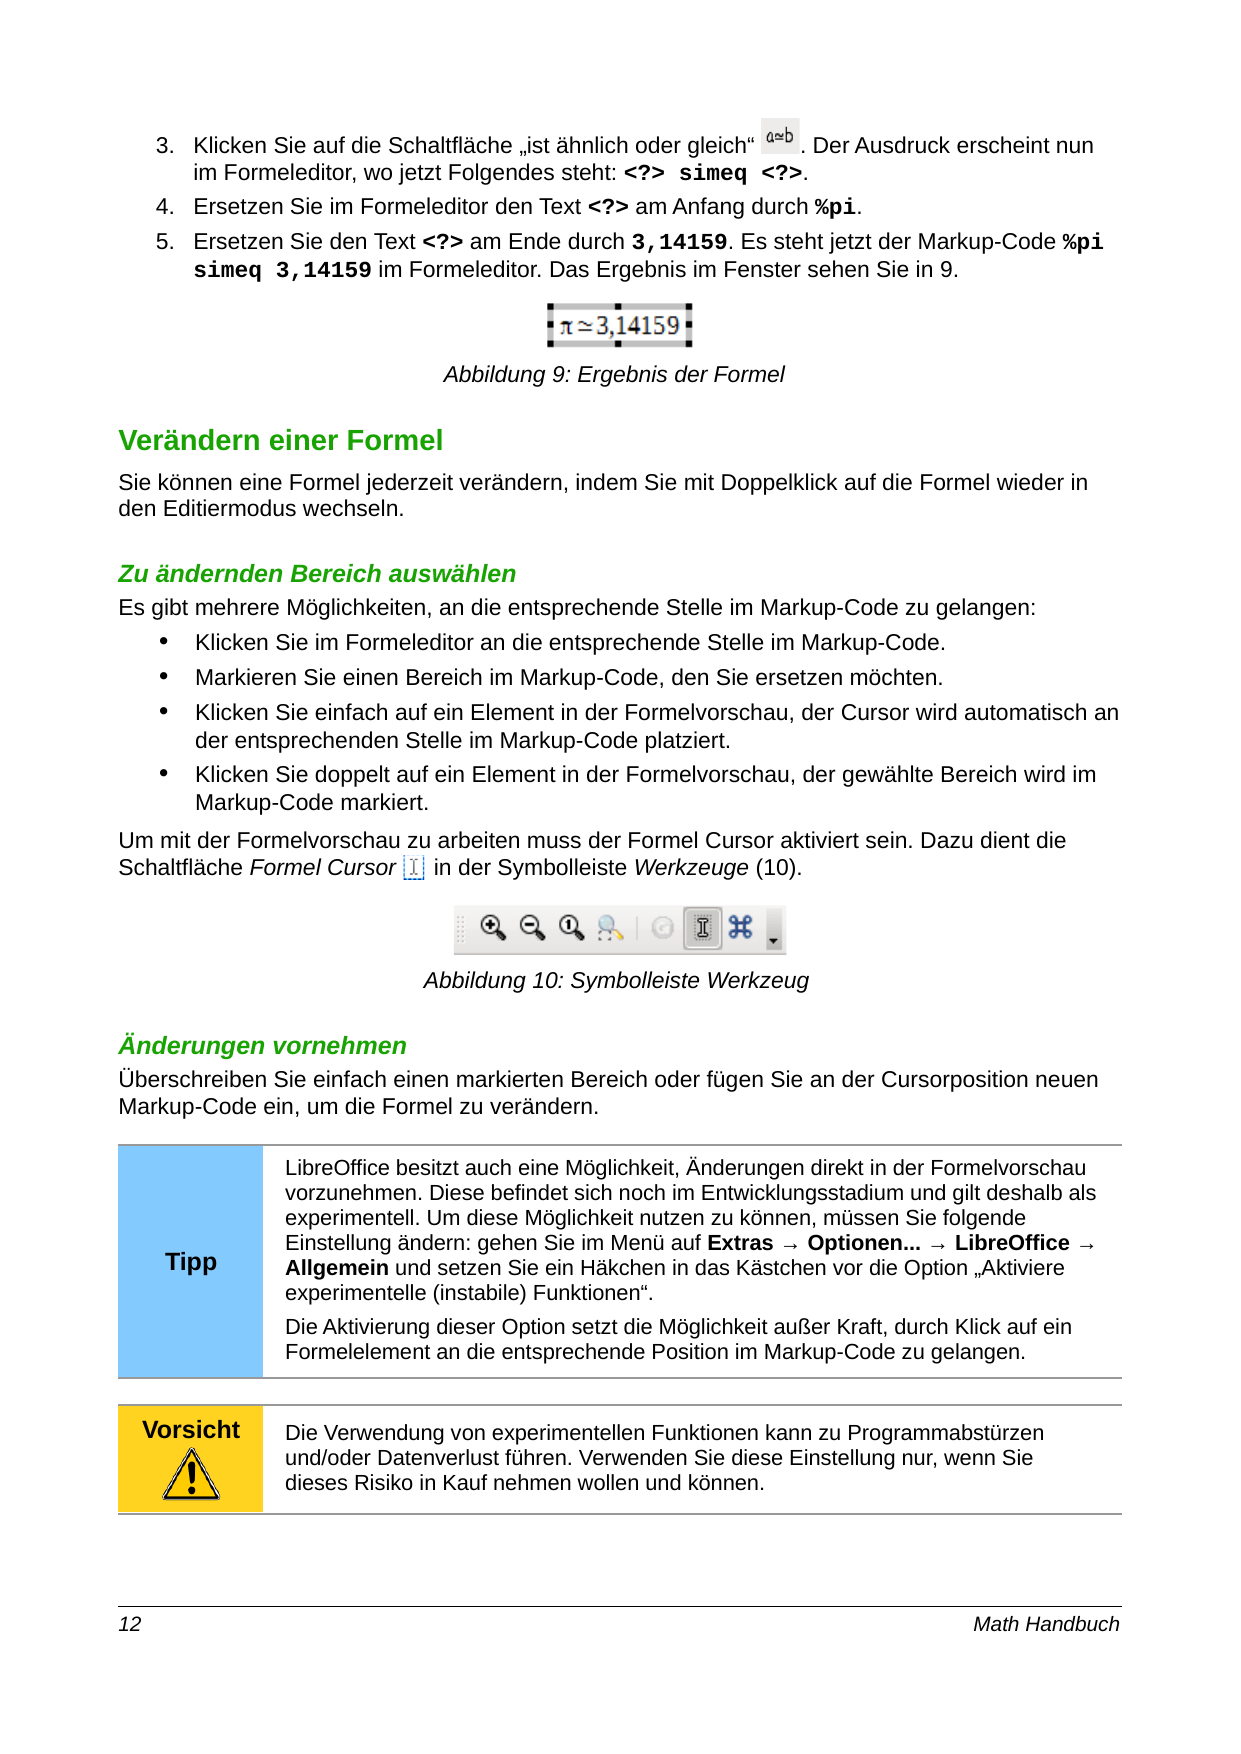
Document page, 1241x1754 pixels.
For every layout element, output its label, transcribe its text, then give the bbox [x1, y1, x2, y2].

list Klicken Sie einfach auf ein Element in der Formelvorschau, der Cursor wird automatisch an der entsprechenden Stelle im Markup-Code platziert. [156, 697, 1122, 753]
picture [546, 303, 694, 349]
text Sie können eine Formel jederzeit verändern, indem Sie mit Doppelklick auf die Formel wieder in den Editiermodus wechseln. [118, 469, 1122, 521]
list Markieren Sie einen Bereich im Markup-Code, den Sie ersetzen möchten. [156, 662, 1122, 691]
table_header Vorsicht [118, 1406, 263, 1512]
list Es gibt mehrere Möglichkeiten, an die entsprechende Stelle im Markup-Code zu gelangen: [118, 594, 1122, 620]
picture [158, 1443, 224, 1504]
subtitle Änderungen vornehmen [118, 1031, 1122, 1060]
text Abbildung 9: Ergebnis der Formel [443, 361, 797, 387]
table_header Die Verwendung von experimentellen Funktionen kann zu Programmabstürzen und/oder Datenverlust führen. Verwenden Sie diese Einstellung nur, wenn Sie dieses Risiko in Kauf nehmen wollen und können. [264, 1406, 1122, 1512]
list Klicken Sie auf die Schaltfläche „ist ähnlich oder gleich“ . Der Ausdruck erscheint nun im Formeleditor, wo jetzt Folgendes steht: <?> simeq <?>. [156, 118, 1122, 187]
list Klicken Sie im Formeleditor an die entsprechende Stelle im Markup-Code. [156, 627, 1122, 656]
subtitle Verändern einer Formel [118, 423, 1122, 456]
text Abbildung 10: Symbolleiste Werkzeug [424, 967, 817, 994]
picture [761, 118, 800, 154]
list Ersetzen Sie im Formeleditor den Text <?> am Anfang durch %pi. [156, 193, 1122, 221]
list Klicken Sie doppelt auf ein Element in der Formelvorschau, der gewählte Bereich wird im Markup-Code markiert. [156, 759, 1122, 815]
subtitle Zu ändernden Bereich auswählen [118, 559, 1122, 588]
table_header Tipp [118, 1146, 263, 1377]
list Ersetzen Sie den Text <?> am Ende durch 3,14159. Es steht jetzt der Markup-Code %pi simeq 3,14159 im Formeleditor. Das Ergebnis im Fenster sehen Sie in Abbildung 9. [156, 228, 1122, 284]
text Überschreiben Sie einfach einen markierten Bereich oder fügen Sie an der Cursorposition neuen Markup-Code ein, um die Formel zu verändern. [118, 1066, 1122, 1119]
picture [453, 905, 787, 955]
table_header LibreOffice besitzt auch eine Möglichkeit, Änderungen direkt in der Formelvorschau vorzunehmen. Diese befindet sich noch im Entwicklungsstadium und gilt deshalb als experimentell. Um diese Möglichkeit nutzen zu können, müssen Sie folgende Einstellung ändern: gehen Sie im Menü auf Extras → Optionen... → LibreOffice → Allgemein und setzen Sie ein Häkchen in das Kästchen vor die Option „Aktiviere experimentelle (instabile) Funktionen“. Die Aktivierung dieser Option setzt die Möglichkeit außer Kraft, durch Klick auf ein Formelelement an die entsprechende Position im Markup-Code zu gelangen. [264, 1146, 1122, 1377]
picture [402, 855, 428, 880]
text Um mit der Formelvorschau zu arbeiten muss der Formel Cursor aktiviert sein. Dazu dient die Schaltfläche Formel Cursor in der Symbolleiste Werkzeuge (Abbildung 10). [118, 827, 1122, 880]
